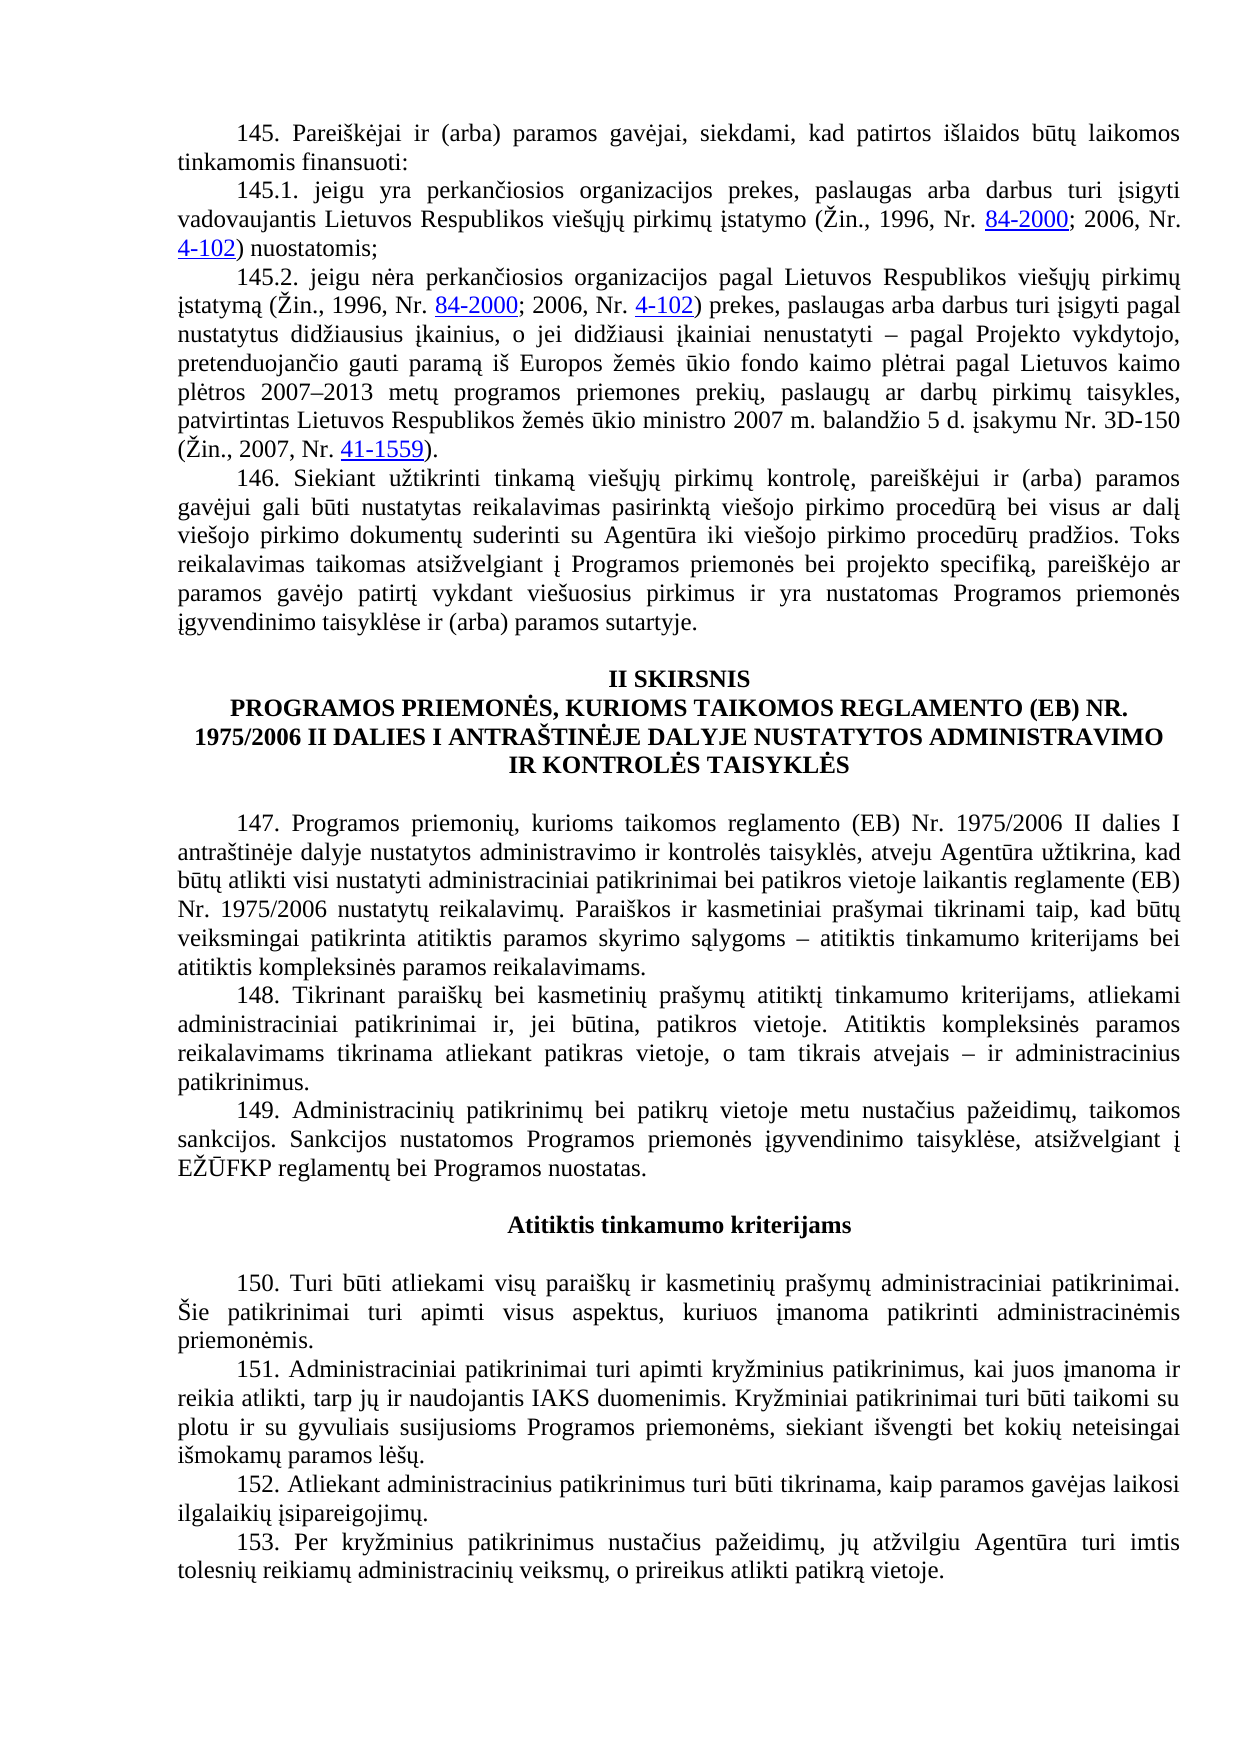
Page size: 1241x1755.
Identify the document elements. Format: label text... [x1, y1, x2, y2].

text 145.2. jeigu nėra perkančiosios organizacijos pagal Lietuvos Respublikos viešųjų pirkimų įstatymą (Žin., 1996, Nr. 84-2000; 2006, Nr. 4-102) prekes, paslaugas arba darbus turi įsigyti pagal nustatytus didžiausius įkainius, o jei didžiausi įkainiai nenustatyti – pagal Projekto vykdytojo, pretenduojančio gauti paramą iš Europos žemės ūkio fondo kaimo plėtrai pagal Lietuvos kaimo plėtros 2007–2013 metų programos priemones prekių, paslaugų ar darbų pirkimų taisykles, patvirtintas Lietuvos Respublikos žemės ūkio ministro 2007 m. balandžio 5 d. įsakymu Nr. 3D-150 (Žin., 2007, Nr. 41-1559). [177, 262, 1181, 463]
text 148. Tikrinant paraiškų bei kasmetinių prašymų atitiktį tinkamumo kriterijams, atliekami administraciniai patikrinimai ir, jei būtina, patikros vietoje. Atitiktis kompleksinės paramos reikalavimams tikrinama atliekant patikras vietoje, o tam tikrais atvejais – ir administracinius patikrinimus. [177, 981, 1181, 1096]
text 145. Pareiškėjai ir (arba) paramos gavėjai, siekdami, kad patirtos išlaidos būtų laikomos tinkamomis finansuoti: [177, 118, 1181, 176]
text 151. Administraciniai patikrinimai turi apimti kryžminius patikrinimus, kai juos įmanoma ir reikia atlikti, tarp jų ir naudojantis IAKS duomenimis. Kryžminiai patikrinimai turi būti taikomi su plotu ir su gyvuliais susijusioms Programos priemonėms, siekiant išvengti bet kokių neteisingai išmokamų paramos lėšų. [177, 1354, 1181, 1469]
text Atitiktis tinkamumo kriterijams [177, 1211, 1181, 1239]
text 149. Administracinių patikrinimų bei patikrų vietoje metu nustačius pažeidimų, taikomos sankcijos. Sankcijos nustatomos Programos priemonės įgyvendinimo taisyklėse, atsižvelgiant į EŽŪFKP reglamentų bei Programos nuostatas. [177, 1096, 1181, 1182]
text PROGRAMOS PRIEMONĖS, KURIOMS TAIKOMOS REGLAMENTO (EB) NR. 1975/2006 II DALIES I ANTRAŠTINĖJE DALYJE NUSTATYTOS ADMINISTRAVIMO IR KONTROLĖS TAISYKLĖS [177, 693, 1181, 779]
text 145.1. jeigu yra perkančiosios organizacijos prekes, paslaugas arba darbus turi įsigyti vadovaujantis Lietuvos Respublikos viešųjų pirkimų įstatymo (Žin., 1996, Nr. 84-2000; 2006, Nr. 4-102) nuostatomis; [177, 176, 1181, 262]
text 146. Siekiant užtikrinti tinkamą viešųjų pirkimų kontrolę, pareiškėjui ir (arba) paramos gavėjui gali būti nustatytas reikalavimas pasirinktą viešojo pirkimo procedūrą bei visus ar dalį viešojo pirkimo dokumentų suderinti su Agentūra iki viešojo pirkimo procedūrų pradžios. Toks reikalavimas taikomas atsižvelgiant į Programos priemonės bei projekto specifiką, pareiškėjo ar paramos gavėjo patirtį vykdant viešuosius pirkimus ir yra nustatomas Programos priemonės įgyvendinimo taisyklėse ir (arba) paramos sutartyje. [177, 463, 1181, 636]
text 152. Atliekant administracinius patikrinimus turi būti tikrinama, kaip paramos gavėjas laikosi ilgalaikių įsipareigojimų. [177, 1469, 1181, 1527]
text II SKIRSNIS [177, 664, 1181, 693]
text 153. Per kryžminius patikrinimus nustačius pažeidimų, jų atžvilgiu Agentūra turi imtis tolesnių reikiamų administracinių veiksmų, o prireikus atlikti patikrą vietoje. [177, 1527, 1181, 1584]
text 147. Programos priemonių, kurioms taikomos reglamento (EB) Nr. 1975/2006 II dalies I antraštinėje dalyje nustatytos administravimo ir kontrolės taisyklės, atveju Agentūra užtikrina, kad būtų atlikti visi nustatyti administraciniai patikrinimai bei patikros vietoje laikantis reglamente (EB) Nr. 1975/2006 nustatytų reikalavimų. Paraiškos ir kasmetiniai prašymai tikrinami taip, kad būtų veiksmingai patikrinta atitiktis paramos skyrimo sąlygoms – atitiktis tinkamumo kriterijams bei atitiktis kompleksinės paramos reikalavimams. [177, 808, 1181, 981]
text 150. Turi būti atliekami visų paraiškų ir kasmetinių prašymų administraciniai patikrinimai. Šie patikrinimai turi apimti visus aspektus, kuriuos įmanoma patikrinti administracinėmis priemonėmis. [177, 1268, 1181, 1354]
